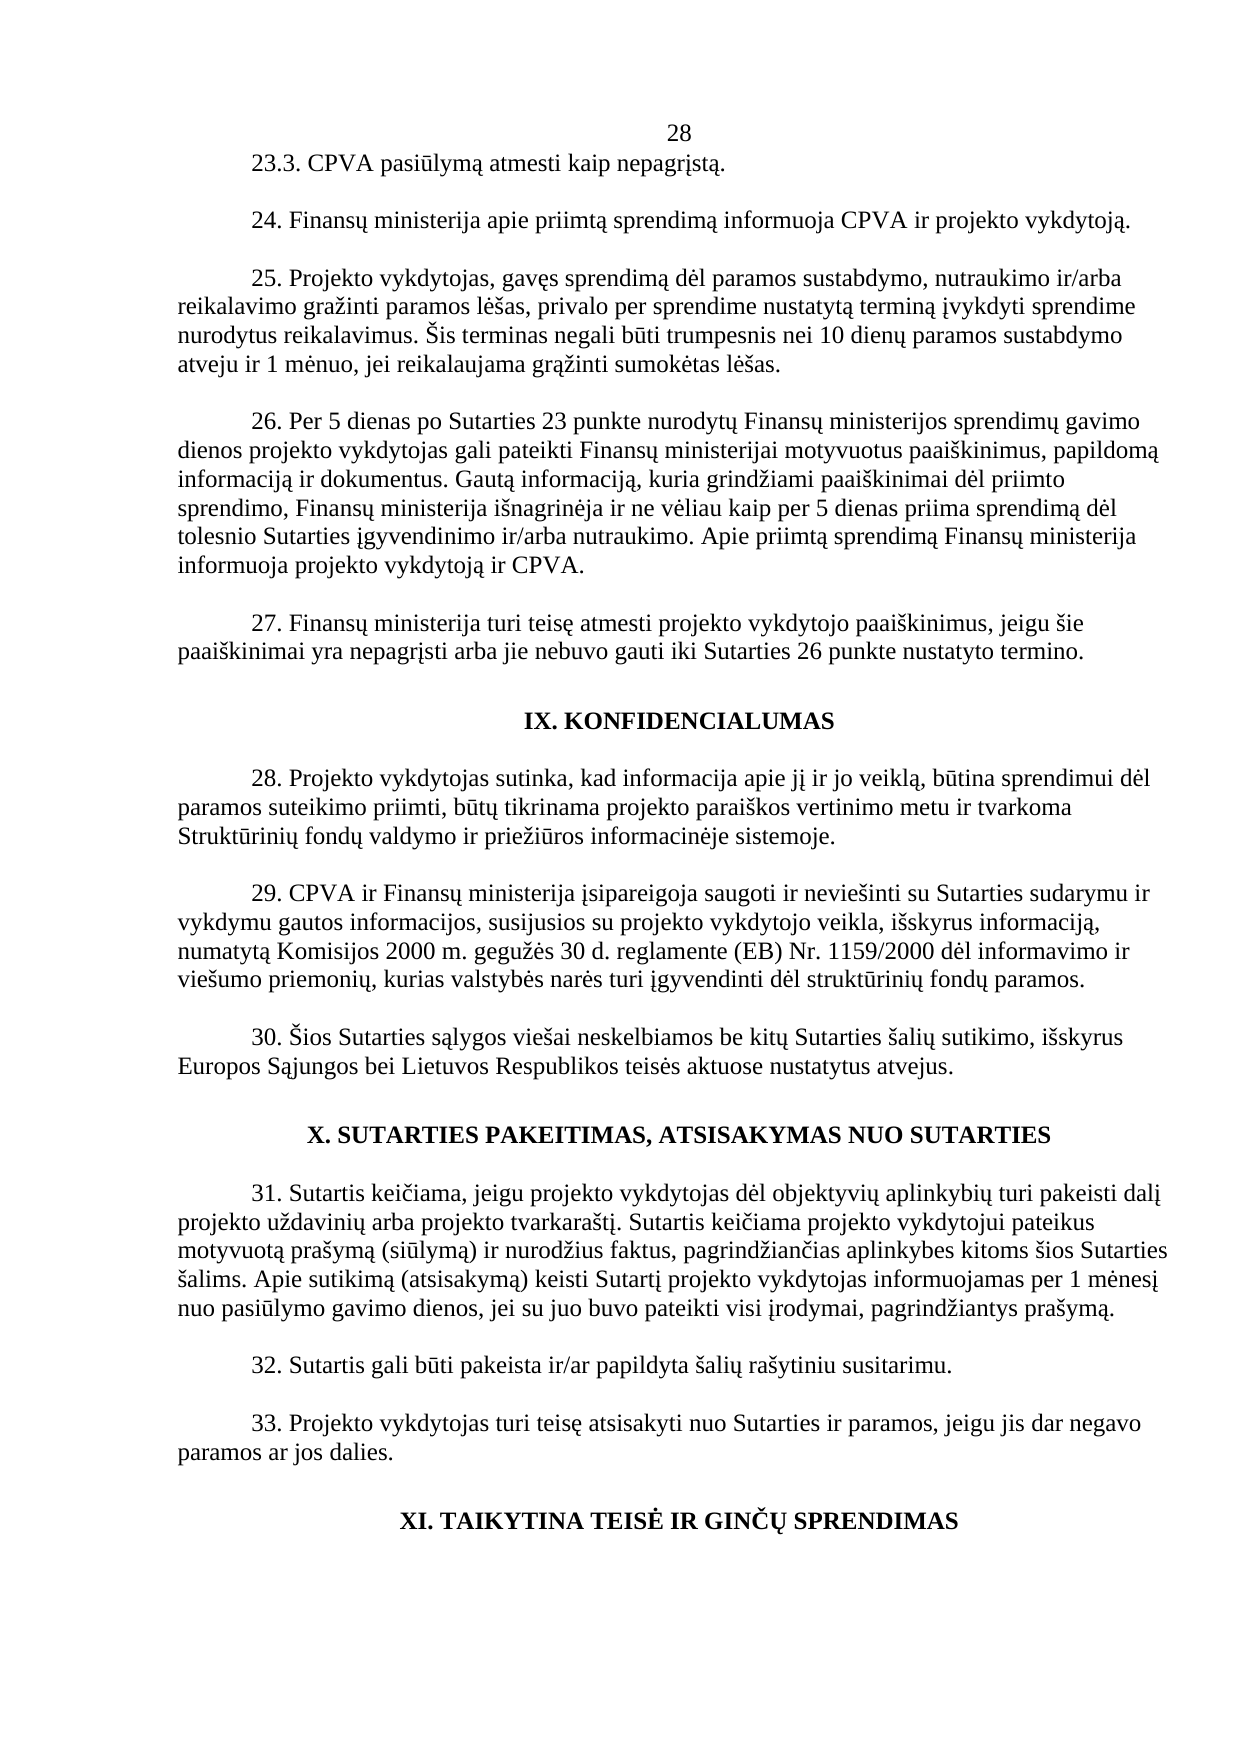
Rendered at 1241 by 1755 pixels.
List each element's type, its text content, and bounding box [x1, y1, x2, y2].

text 32. Sutartis gali būti pakeista ir/ar papildyta šalių rašytiniu susitarimu. [177, 1350, 1181, 1379]
text IX. KONFIDENCIALUMAS [177, 706, 1181, 734]
text 23.3. CPVA pasiūlymą atmesti kaip nepagrįstą. [177, 148, 1181, 176]
text XI. TAIKYTINA TEISĖ IR GINČŲ SPRENDIMAS [177, 1506, 1181, 1535]
text X. SUTARTIES PAKEITIMAS, ATSISAKYMAS NUO SUTARTIES [177, 1120, 1181, 1149]
text 26. Per 5 dienas po Sutarties 23 punkte nurodytų Finansų ministerijos sprendimų gavimo dienos projekto vykdytojas gali pateikti Finansų ministerijai motyvuotus paaiškinimus, papildomą informaciją ir dokumentus. Gautą informaciją, kuria grindžiami paaiškinimai dėl priimto sprendimo, Finansų ministerija išnagrinėja ir ne vėliau kaip per 5 dienas priima sprendimą dėl tolesnio Sutarties įgyvendinimo ir/arba nutraukimo. Apie priimtą sprendimą Finansų ministerija informuoja projekto vykdytoją ir CPVA. [177, 406, 1181, 579]
text 25. Projekto vykdytojas, gavęs sprendimą dėl paramos sustabdymo, nutraukimo ir/arba reikalavimo gražinti paramos lėšas, privalo per sprendime nustatytą terminą įvykdyti sprendime nurodytus reikalavimus. Šis terminas negali būti trumpesnis nei 10 dienų paramos sustabdymo atveju ir 1 mėnuo, jei reikalaujama grąžinti sumokėtas lėšas. [177, 263, 1181, 378]
text 33. Projekto vykdytojas turi teisę atsisakyti nuo Sutarties ir paramos, jeigu jis dar negavo paramos ar jos dalies. [177, 1408, 1181, 1465]
text 29. CPVA ir Finansų ministerija įsipareigoja saugoti ir neviešinti su Sutarties sudarymu ir vykdymu gautos informacijos, susijusios su projekto vykdytojo veikla, išskyrus informaciją, numatytą Komisijos 2000 m. gegužės 30 d. reglamente (EB) Nr. 1159/2000 dėl informavimo ir viešumo priemonių, kurias valstybės narės turi įgyvendinti dėl struktūrinių fondų paramos. [177, 878, 1181, 993]
text 30. Šios Sutarties sąlygos viešai neskelbiamos be kitų Sutarties šalių sutikimo, išskyrus Europos Sąjungos bei Lietuvos Respublikos teisės aktuose nustatytus atvejus. [177, 1022, 1181, 1079]
text 27. Finansų ministerija turi teisę atmesti projekto vykdytojo paaiškinimus, jeigu šie paaiškinimai yra nepagrįsti arba jie nebuvo gauti iki Sutarties 26 punkte nustatyto termino. [177, 608, 1181, 665]
text 31. Sutartis keičiama, jeigu projekto vykdytojas dėl objektyvių aplinkybių turi pakeisti dalį projekto uždavinių arba projekto tvarkaraštį. Sutartis keičiama projekto vykdytojui pateikus motyvuotą prašymą (siūlymą) ir nurodžius faktus, pagrindžiančias aplinkybes kitoms šios Sutarties šalims. Apie sutikimą (atsisakymą) keisti Sutartį projekto vykdytojas informuojamas per 1 mėnesį nuo pasiūlymo gavimo dienos, jei su juo buvo pateikti visi įrodymai, pagrindžiantys prašymą. [177, 1178, 1181, 1322]
text 24. Finansų ministerija apie priimtą sprendimą informuoja CPVA ir projekto vykdytoją. [177, 205, 1181, 234]
text 28. Projekto vykdytojas sutinka, kad informacija apie jį ir jo veiklą, būtina sprendimui dėl paramos suteikimo priimti, būtų tikrinama projekto paraiškos vertinimo metu ir tvarkoma Struktūrinių fondų valdymo ir priežiūros informacinėje sistemoje. [177, 763, 1181, 849]
